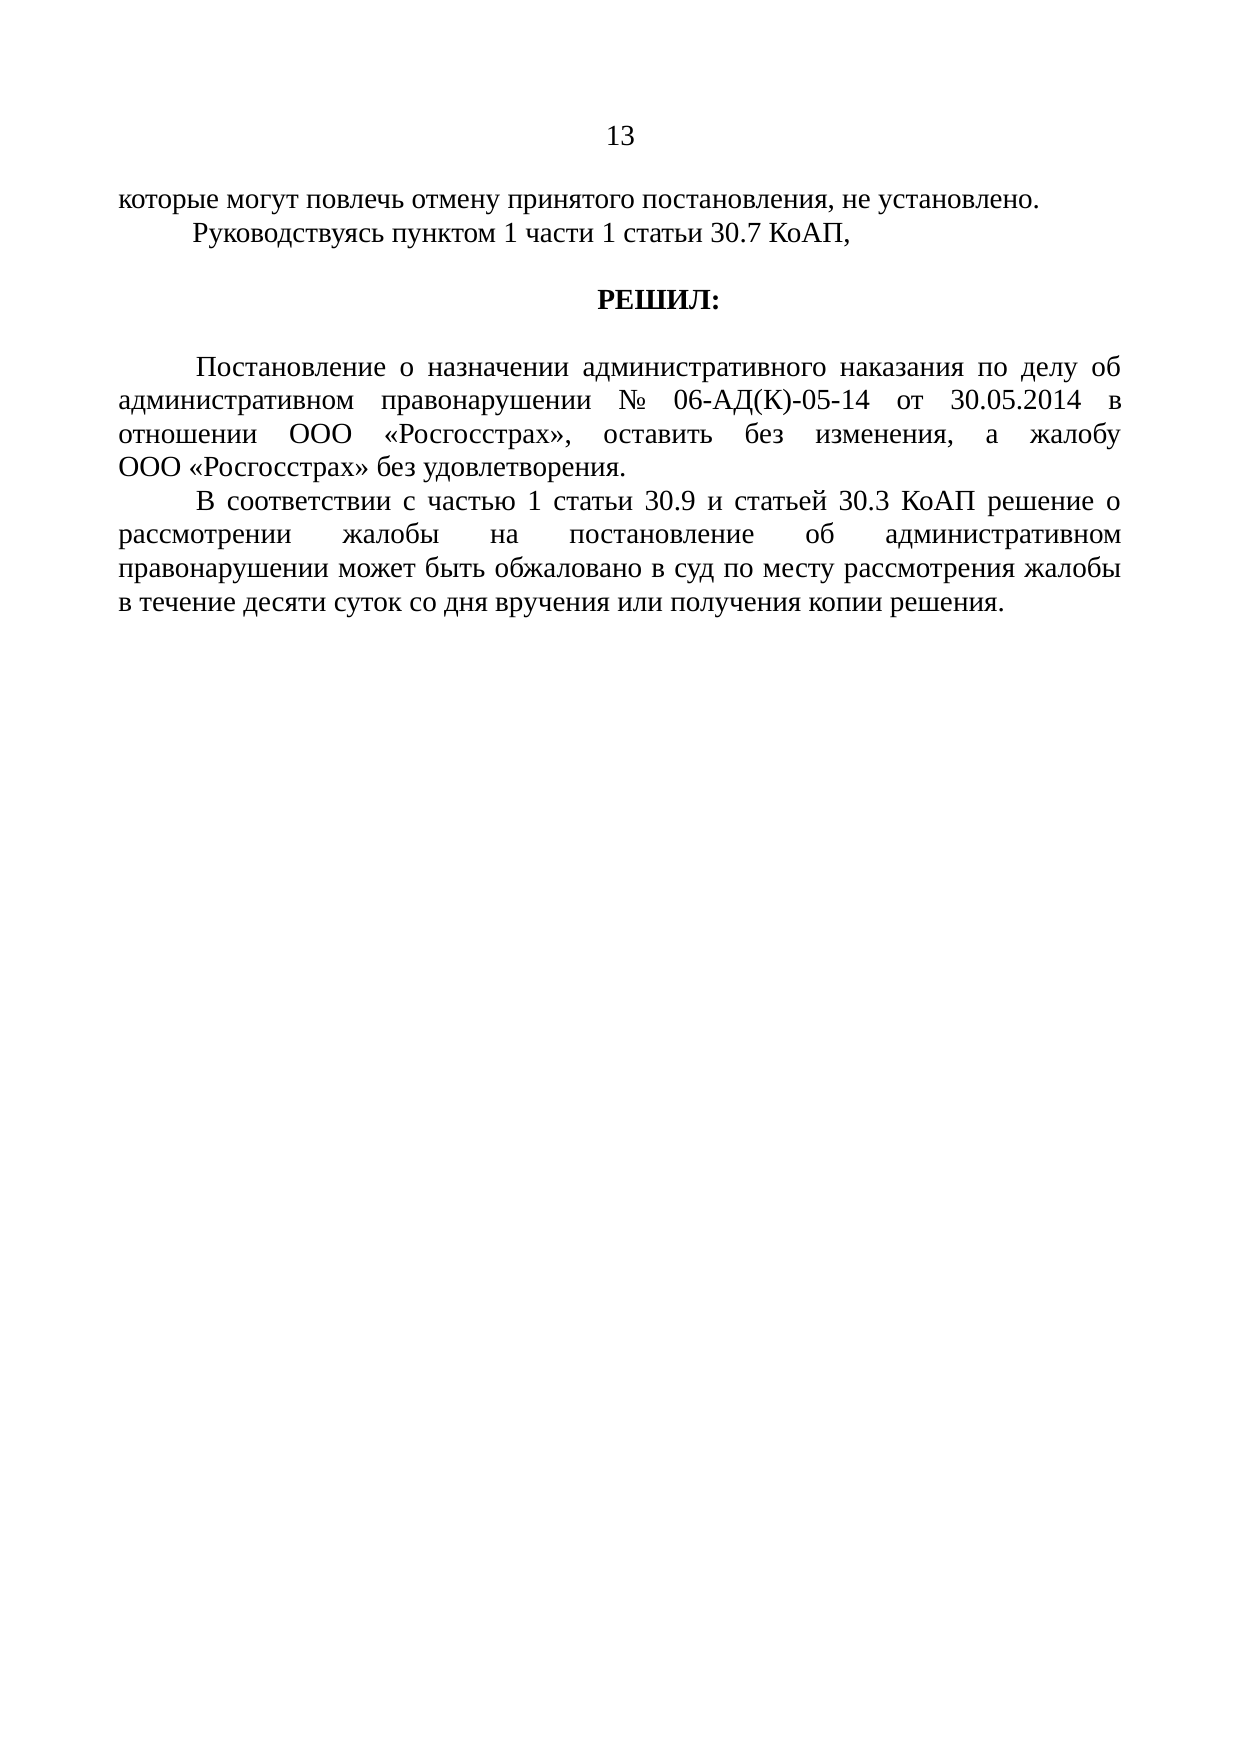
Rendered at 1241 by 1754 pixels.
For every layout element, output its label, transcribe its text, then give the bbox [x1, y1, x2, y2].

text РЕШИЛ: [118, 282, 1122, 315]
text Руководствуясь пунктом 1 части 1 статьи 30.7 КоАП, [118, 215, 1122, 248]
text которые могут повлечь отмену принятого постановления, не установлено. [118, 181, 1122, 215]
text Постановление о назначении административного наказания по делу об административном правонарушении № 06-АД(К)-05-14 от 30.05.2014 в отношении ООО «Росгосстрах», оставить без изменения, а жалобу ООО «Росгосстрах» без удовлетворения. [118, 349, 1122, 483]
text В соответствии с частью 1 статьи 30.9 и статьей 30.3 КоАП решение о рассмотрении жалобы на постановление об административном правонарушении может быть обжаловано в суд по месту рассмотрения жалобы в течение десяти суток со дня вручения или получения копии решения. [118, 483, 1122, 617]
